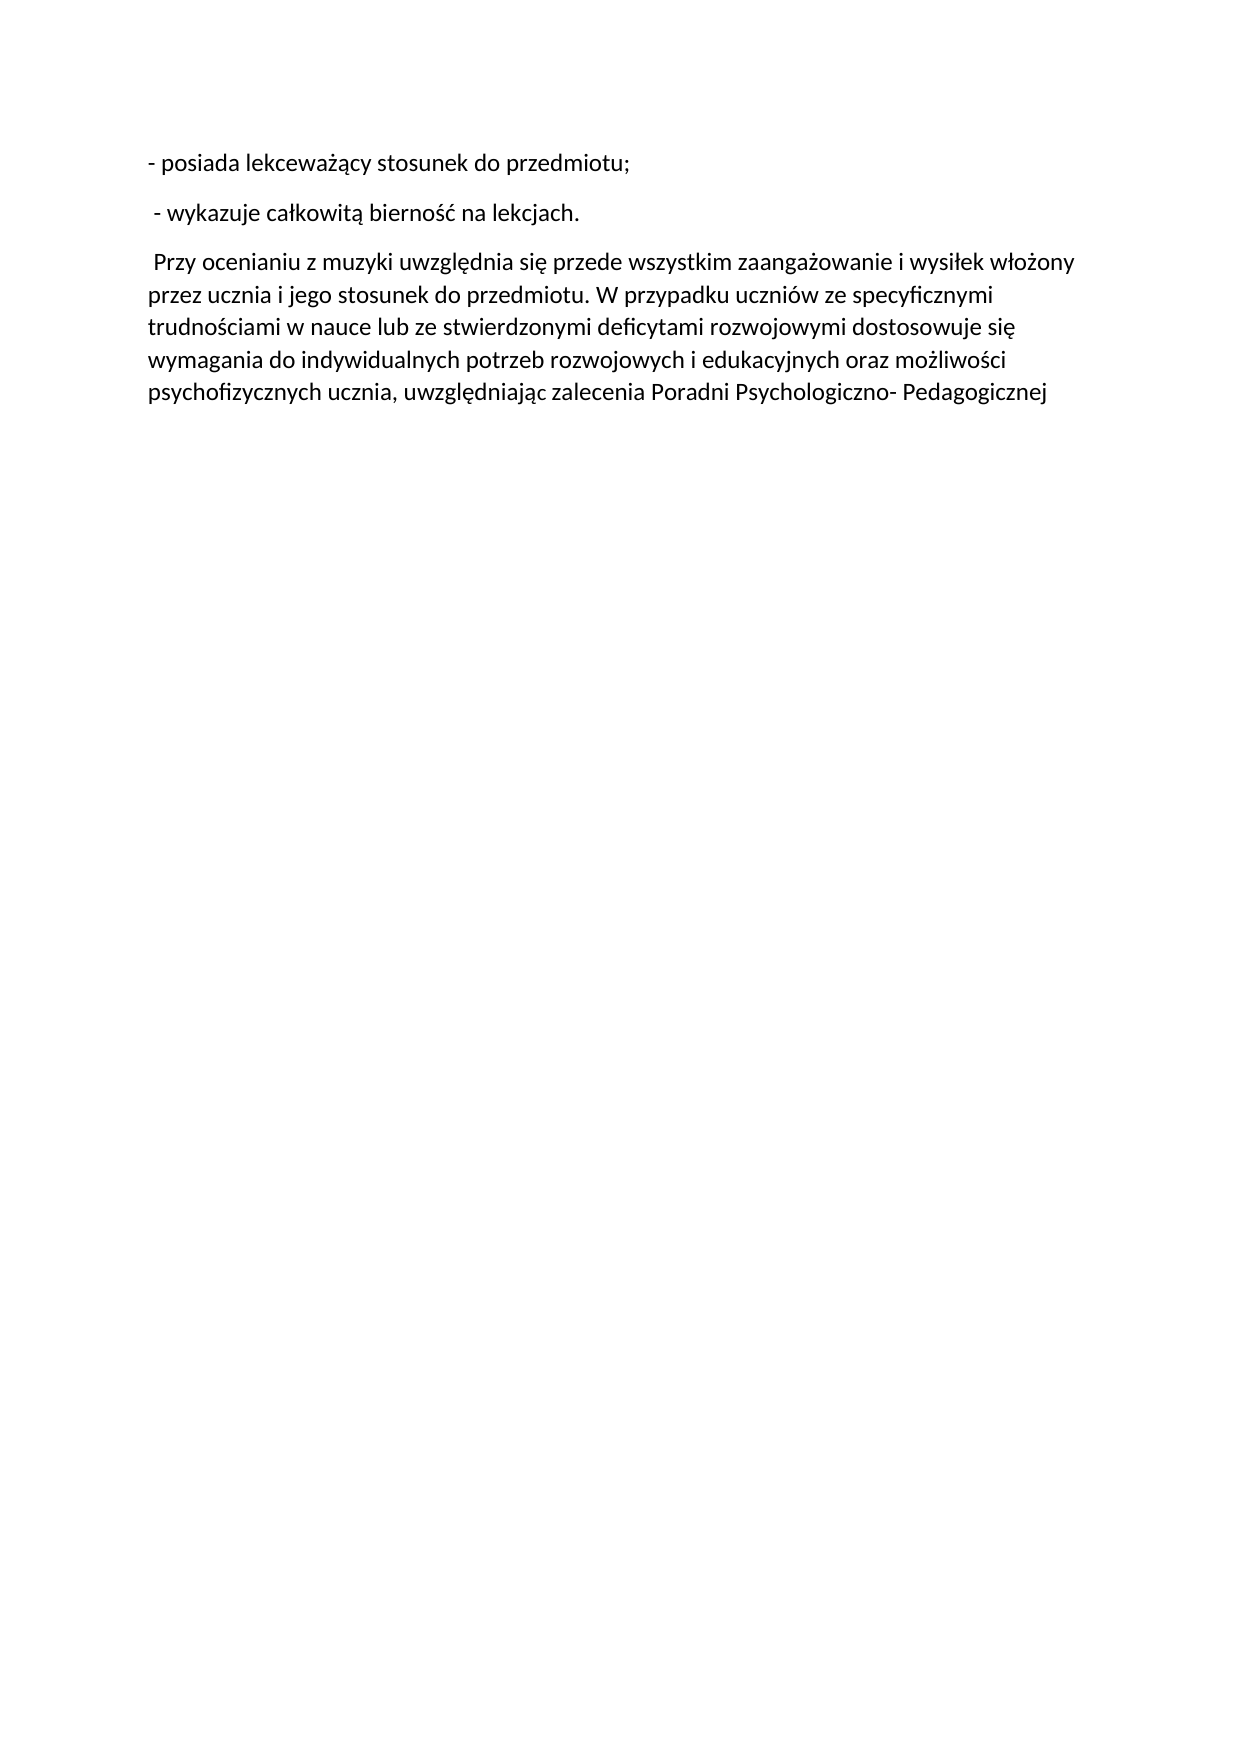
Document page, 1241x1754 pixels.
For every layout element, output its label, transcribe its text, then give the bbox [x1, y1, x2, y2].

text - wykazuje całkowitą bierność na lekcjach. [148, 197, 1093, 227]
text - posiada lekceważący stosunek do przedmiotu; [148, 148, 1093, 178]
text Przy ocenianiu z muzyki uwzględnia się przede wszystkim zaangażowanie i wysiłek włożony przez ucznia i jego stosunek do przedmiotu. W przypadku uczniów ze specyficznymi trudnościami w nauce lub ze stwierdzonymi deficytami rozwojowymi dostosowuje się wymagania do indywidualnych potrzeb rozwojowych i edukacyjnych oraz możliwości psychofizycznych ucznia, uwzględniając zalecenia Poradni Psychologiczno- Pedagogicznej [148, 246, 1093, 407]
